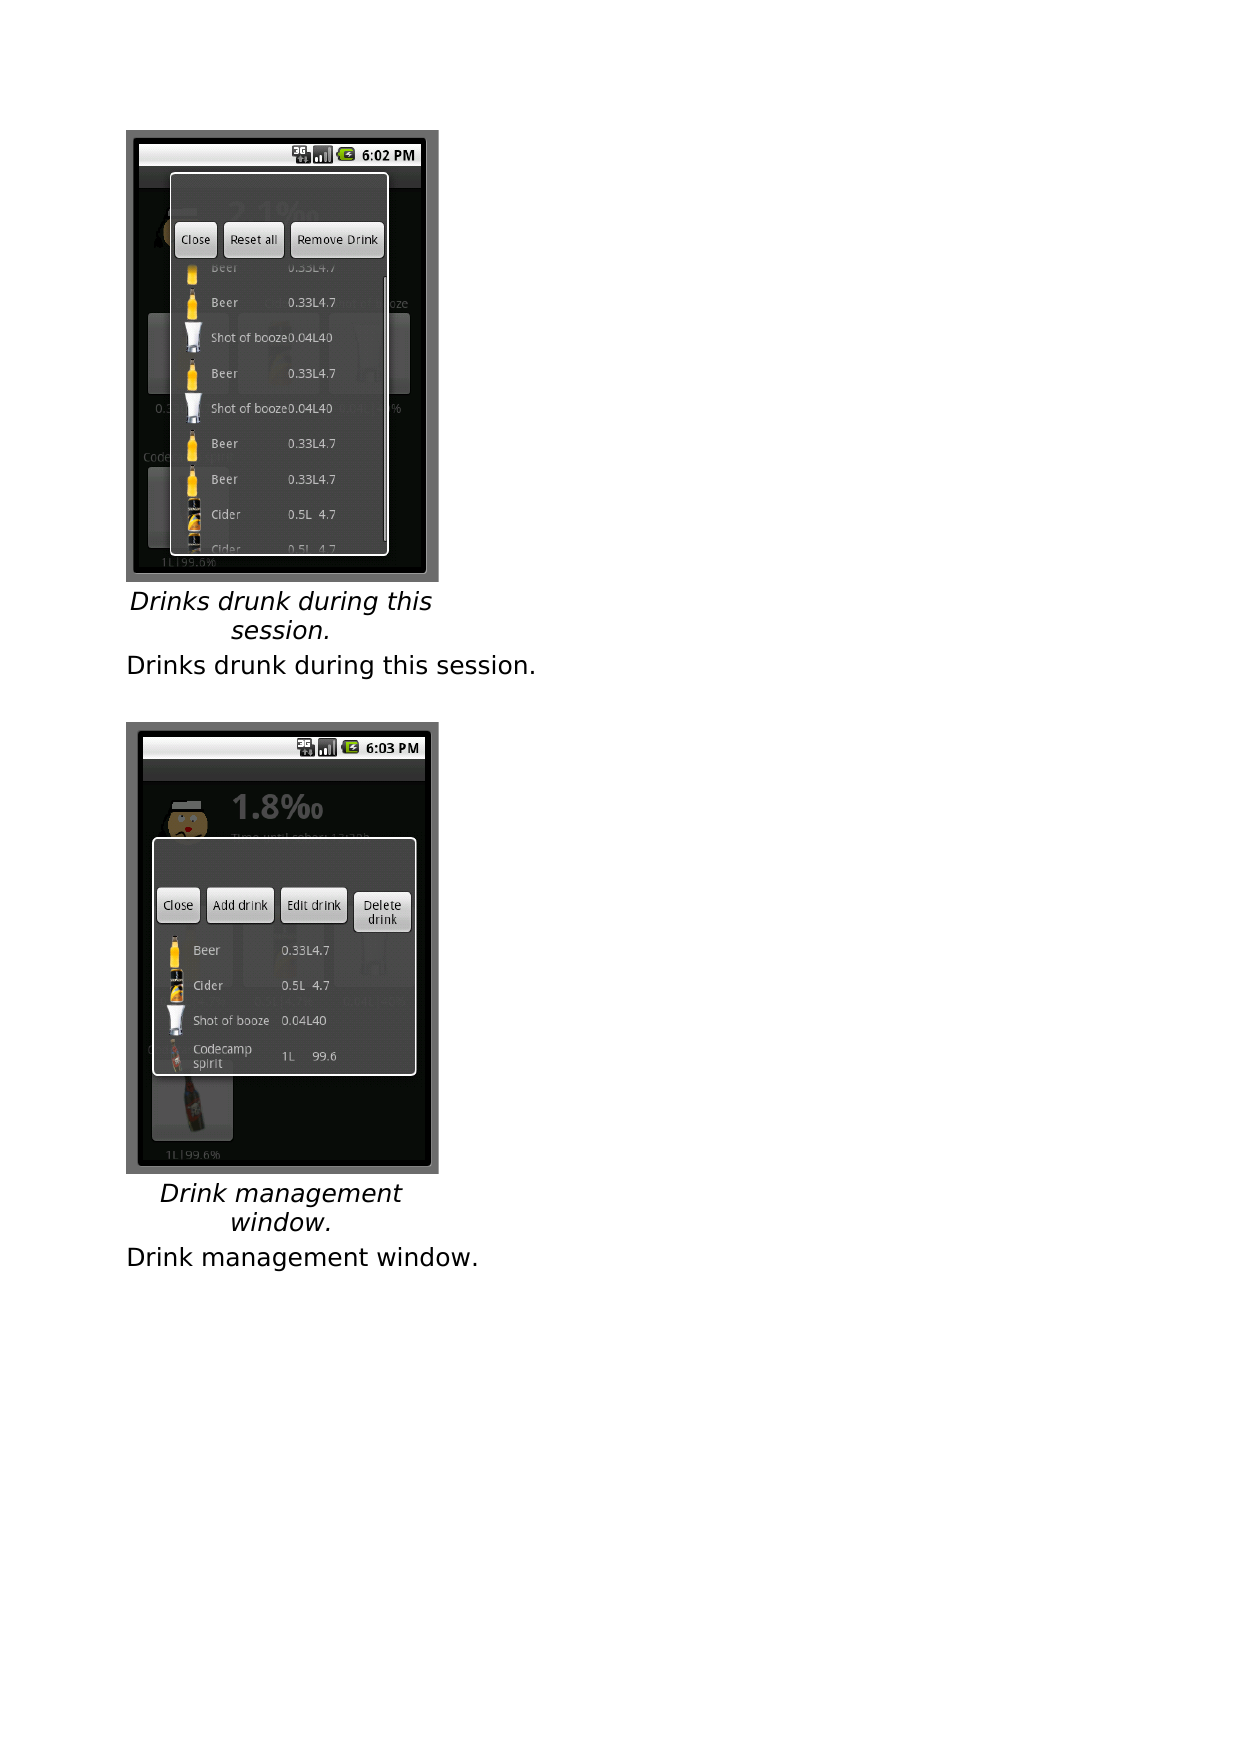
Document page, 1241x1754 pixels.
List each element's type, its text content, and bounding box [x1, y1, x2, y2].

text Drinks drunk during this session. [126, 582, 438, 646]
text Drink management window. [126, 1174, 438, 1237]
text Drinks drunk during this session. Drink management window. [118, 118, 1122, 1302]
picture [126, 130, 439, 582]
picture [126, 722, 439, 1174]
